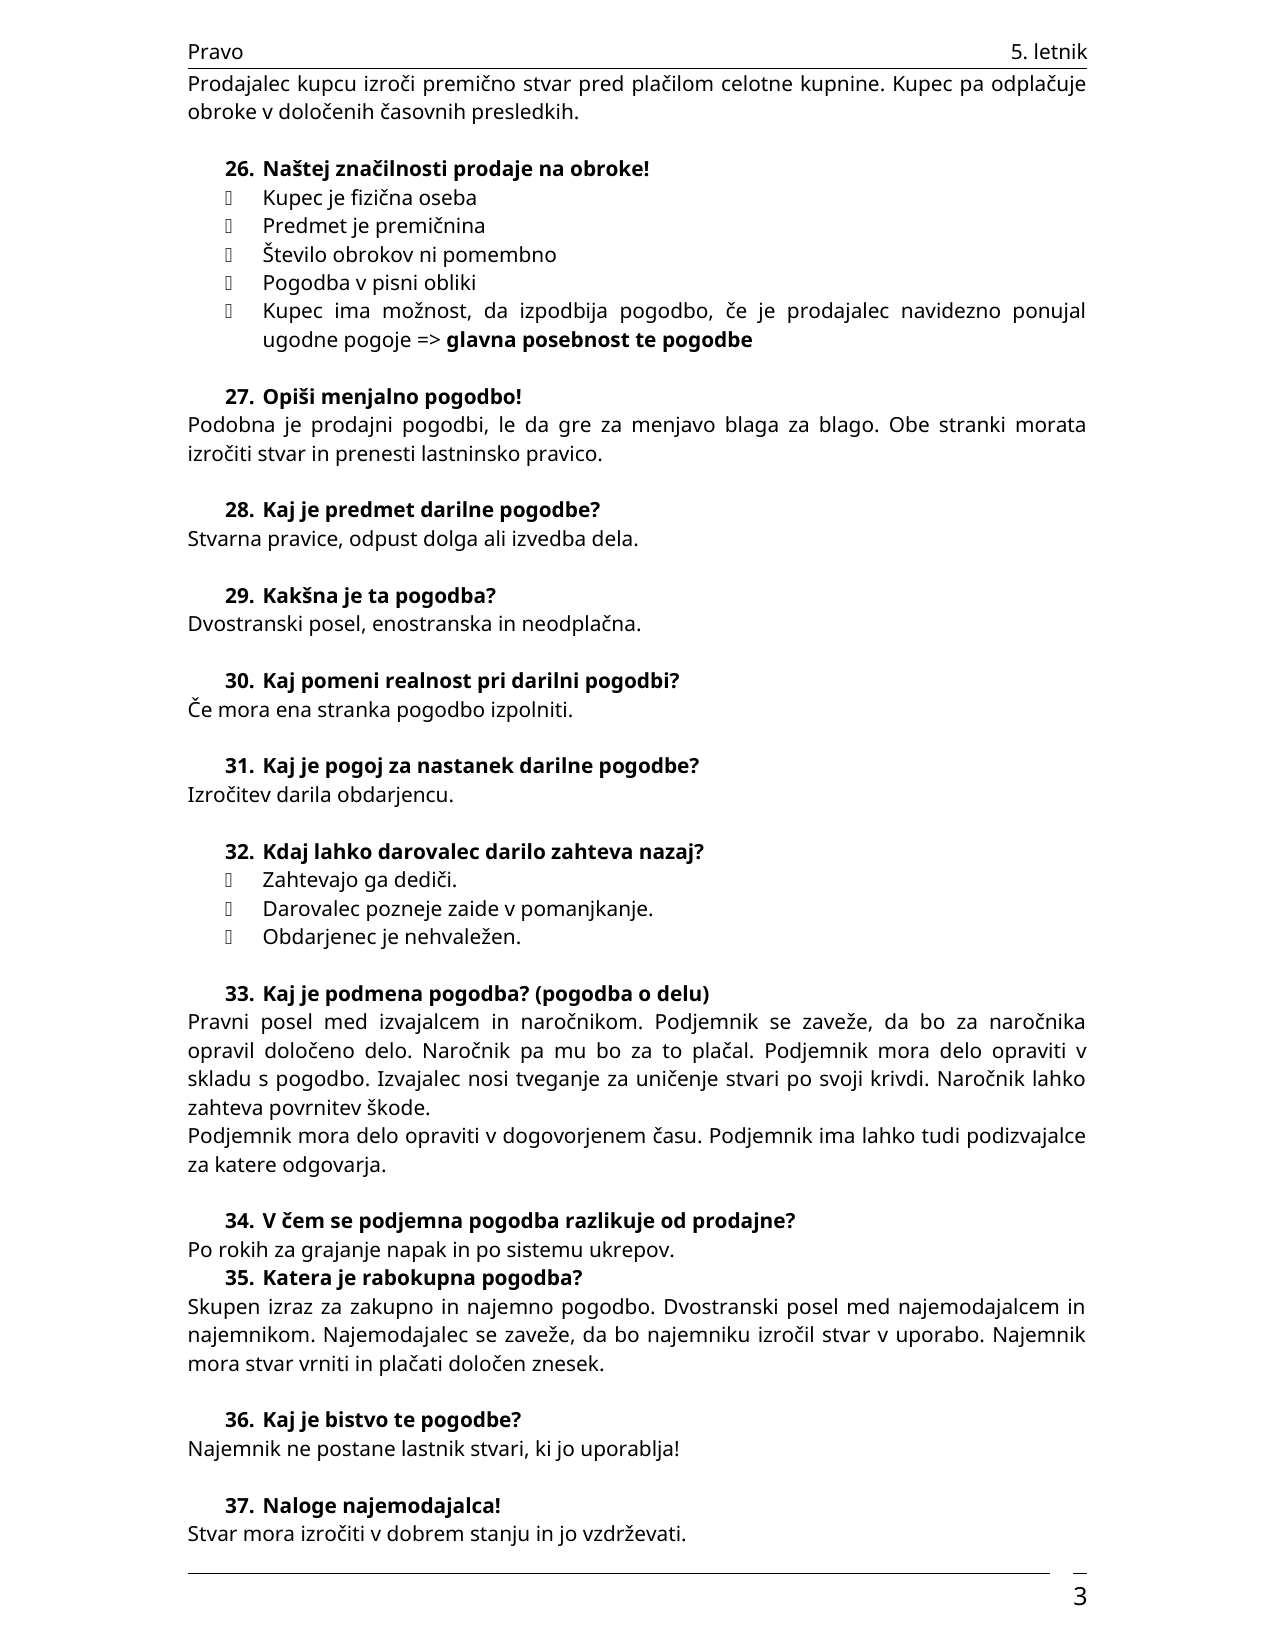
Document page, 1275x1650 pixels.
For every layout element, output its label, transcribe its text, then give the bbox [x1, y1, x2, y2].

list Obdarjenec je nehvaležen. [225, 922, 1087, 951]
list Kaj je podmena pogodba? (pogodba o delu) [225, 979, 1087, 1007]
text Podjemnik mora delo opraviti v dogovorjenem času. Podjemnik ima lahko tudi podizvajalce za katere odgovarja. [187, 1121, 1087, 1178]
text Prodajalec kupcu izroči premično stvar pred plačilom celotne kupnine. Kupec pa odplačuje obroke v določenih časovnih presledkih. [187, 69, 1087, 126]
list Katera je rabokupna pogodba? [225, 1263, 1087, 1292]
list Zahtevajo ga dediči. [225, 865, 1087, 894]
list Kaj je bistvo te pogodbe? [225, 1406, 1087, 1434]
list Naloge najemodajalca! [225, 1491, 1087, 1519]
list Kakšna je ta pogodba? [225, 581, 1087, 609]
text Po rokih za grajanje napak in po sistemu ukrepov. [187, 1235, 1087, 1263]
list Kaj je predmet darilne pogodbe? [225, 496, 1087, 524]
list Pogodba v pisni obliki [225, 268, 1087, 297]
list Število obrokov ni pomembno [225, 240, 1087, 268]
list Darovalec pozneje zaide v pomanjkanje. [225, 894, 1087, 922]
list Naštej značilnosti prodaje na obroke! [225, 154, 1087, 183]
list Kupec je fizična oseba [225, 183, 1087, 211]
text Stvarna pravice, odpust dolga ali izvedba dela. [187, 524, 1087, 552]
list Kdaj lahko darovalec darilo zahteva nazaj? [225, 837, 1087, 865]
text Pravni posel med izvajalcem in naročnikom. Podjemnik se zaveže, da bo za naročnika opravil določeno delo. Naročnik pa mu bo za to plačal. Podjemnik mora delo opraviti v skladu s pogodbo. Izvajalec nosi tveganje za uničenje stvari po svoji krivdi. Naročnik lahko zahteva povrnitev škode. [187, 1007, 1087, 1121]
text Stvar mora izročiti v dobrem stanju in jo vzdrževati. [187, 1519, 1087, 1548]
list Kaj je pogoj za nastanek darilne pogodbe? [225, 752, 1087, 780]
list Opiši menjalno pogodbo! [225, 382, 1087, 410]
text Izročitev darila obdarjencu. [187, 780, 1087, 808]
text Če mora ena stranka pogodbo izpolniti. [187, 695, 1087, 723]
text Podobna je prodajni pogodbi, le da gre za menjavo blaga za blago. Obe stranki morata izročiti stvar in prenesti lastninsko pravico. [187, 410, 1087, 467]
text Dvostranski posel, enostranska in neodplačna. [187, 609, 1087, 638]
list Kupec ima možnost, da izpodbija pogodbo, če je prodajalec navidezno ponujal ugodne pogoje => glavna posebnost te pogodbe [225, 297, 1087, 353]
list V čem se podjemna pogodba razlikuje od prodajne? [225, 1207, 1087, 1235]
text Skupen izraz za zakupno in najemno pogodbo. Dvostranski posel med najemodajalcem in najemnikom. Najemodajalec se zaveže, da bo najemniku izročil stvar v uporabo. Najemnik mora stvar vrniti in plačati določen znesek. [187, 1292, 1087, 1377]
list Kaj pomeni realnost pri darilni pogodbi? [225, 666, 1087, 695]
text Najemnik ne postane lastnik stvari, ki jo uporablja! [187, 1434, 1087, 1462]
list Predmet je premičnina [225, 211, 1087, 240]
